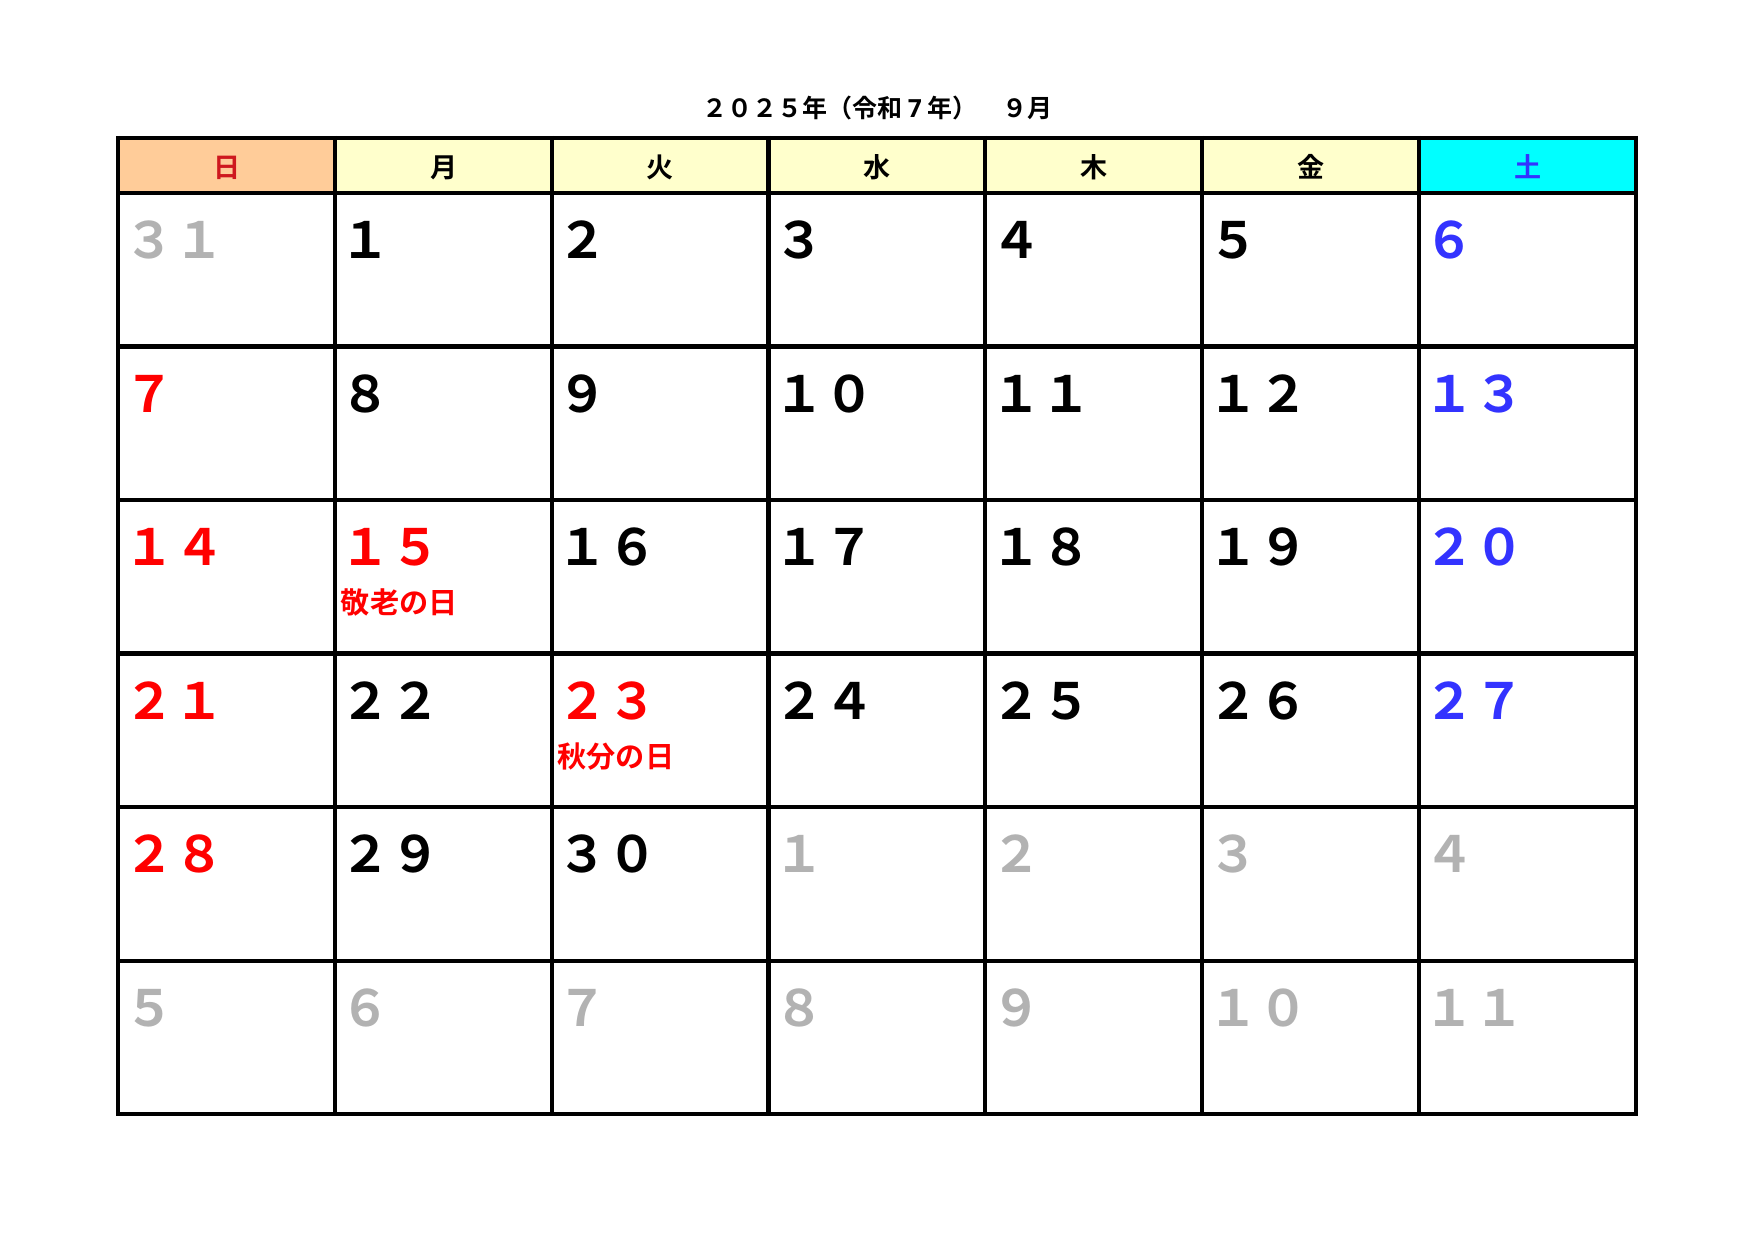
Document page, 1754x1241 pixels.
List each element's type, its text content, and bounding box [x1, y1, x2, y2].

table_cell ５ [120, 963, 333, 1112]
table_cell １８ [987, 502, 1200, 651]
table_cell １６ [554, 502, 766, 651]
table_cell ４ [1421, 809, 1634, 958]
table_cell ８ [337, 349, 550, 498]
table_cell ７ [120, 349, 333, 498]
table_cell １０ [1204, 963, 1417, 1112]
table_cell ２５ [987, 656, 1200, 805]
table_cell ９ [554, 349, 766, 498]
table_cell ３ [771, 195, 983, 344]
table_cell ２３ 秋分の日 [554, 656, 766, 805]
table_cell ４ [987, 195, 1200, 344]
table_cell ２７ [1421, 656, 1634, 805]
table_cell １９ [1204, 502, 1417, 651]
table_cell 金 [1204, 140, 1417, 191]
table_cell １４ [120, 502, 333, 651]
table_cell ２４ [771, 656, 983, 805]
table_cell 水 [771, 140, 983, 191]
table_cell ２ [987, 809, 1200, 958]
table_cell 木 [987, 140, 1200, 191]
table_cell ２８ [120, 809, 333, 958]
table_cell ８ [771, 963, 983, 1112]
table_cell １５ 敬老の日 [337, 502, 550, 651]
table_cell 火 [554, 140, 766, 191]
table_cell ６ [337, 963, 550, 1112]
table_cell １１ [987, 349, 1200, 498]
table_cell ２６ [1204, 656, 1417, 805]
table_cell １ [337, 195, 550, 344]
table_cell ２１ [120, 656, 333, 805]
table_cell ６ [1421, 195, 1634, 344]
table_cell ７ [554, 963, 766, 1112]
table_cell ２０ [1421, 502, 1634, 651]
table_cell １３ [1421, 349, 1634, 498]
table_cell 日 [120, 140, 333, 191]
table_cell 月 [337, 140, 550, 191]
table_cell １２ [1204, 349, 1417, 498]
table_cell １０ [771, 349, 983, 498]
table_cell 土 [1421, 140, 1634, 191]
table_cell ３ [1204, 809, 1417, 958]
table_cell １ [771, 809, 983, 958]
table_cell １１ [1421, 963, 1634, 1112]
table_cell １７ [771, 502, 983, 651]
table_cell ２ [554, 195, 766, 344]
table_cell ３１ [120, 195, 333, 344]
table_header ２０２５年（令和7年） ９月 [118, 83, 1636, 136]
table_cell ５ [1204, 195, 1417, 344]
table_cell ３０ [554, 809, 766, 958]
table_cell ９ [987, 963, 1200, 1112]
table_cell ２９ [337, 809, 550, 958]
table_cell ２２ [337, 656, 550, 805]
